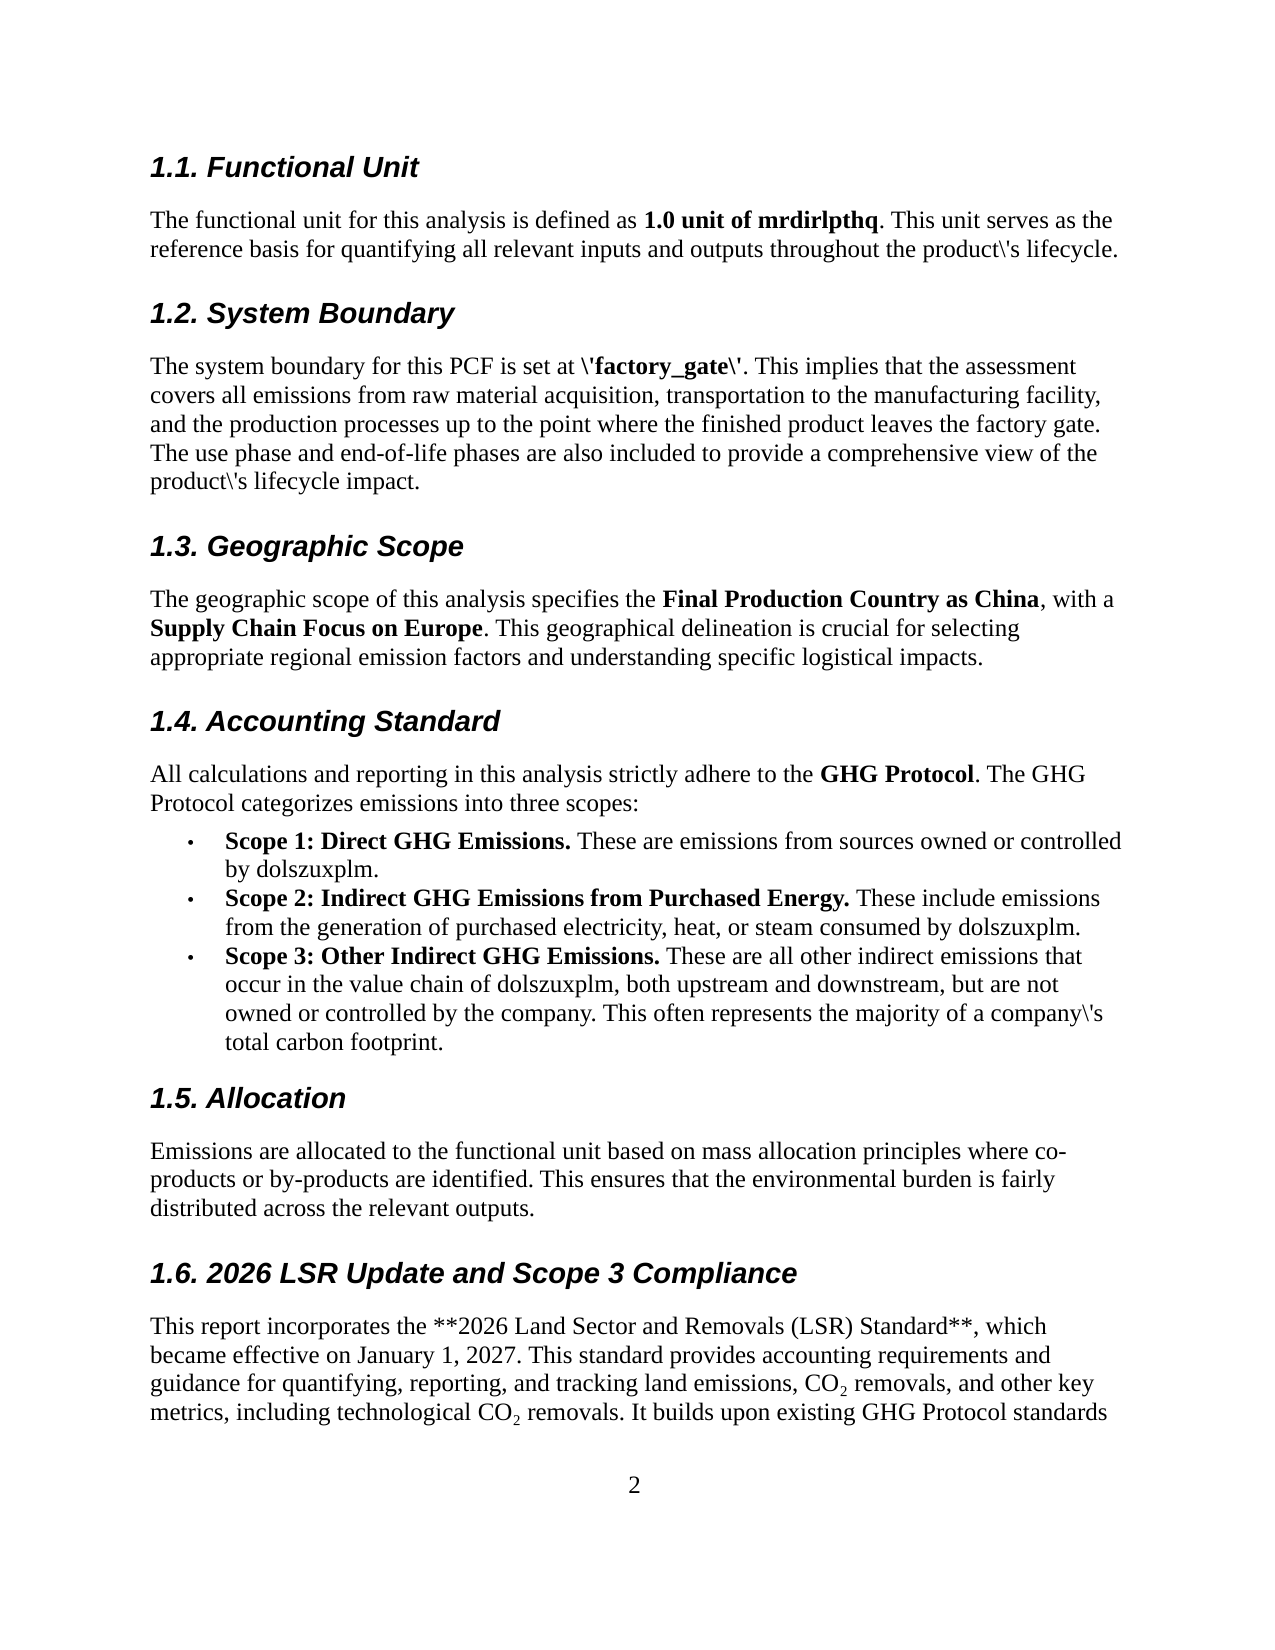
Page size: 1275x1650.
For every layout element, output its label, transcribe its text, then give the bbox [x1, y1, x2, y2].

text Emissions are allocated to the functional unit based on mass allocation principles where co-products or by-products are identified. This ensures that the environmental burden is fairly distributed across the relevant outputs. [150, 1136, 1125, 1222]
text The geographic scope of this analysis specifies the Final Production Country as China, with a Supply Chain Focus on Europe. This geographical delineation is crucial for selecting appropriate regional emission factors and understanding specific logistical impacts. [150, 584, 1125, 670]
subtitle 1.2. System Boundary [150, 296, 1125, 330]
subtitle 1.5. Allocation [150, 1081, 1125, 1114]
text All calculations and reporting in this analysis strictly adhere to the GHG Protocol. The GHG Protocol categorizes emissions into three scopes: [150, 759, 1125, 817]
subtitle 1.4. Accounting Standard [150, 704, 1125, 738]
text This report incorporates the **2026 Land Sector and Removals (LSR) Standard**, which became effective on January 1, 2027. This standard provides accounting requirements and guidance for quantifying, reporting, and tracking land emissions, CO₂ removals, and other key metrics, including technological CO₂ removals. It builds upon existing GHG Protocol standards [150, 1311, 1125, 1426]
subtitle 1.1. Functional Unit [150, 150, 1125, 183]
text The system boundary for this PCF is set at \'factory_gate\'. This implies that the assessment covers all emissions from raw material acquisition, transportation to the manufacturing facility, and the production processes up to the point where the finished product leaves the factory gate. The use phase and end-of-life phases are also included to provide a comprehensive view of the product\'s lifecycle impact. [150, 351, 1125, 495]
subtitle 1.3. Geographic Scope [150, 529, 1125, 563]
list Scope 3: Other Indirect GHG Emissions. These are all other indirect emissions that occur in the value chain of dolszuxplm, both upstream and downstream, but are not owned or controlled by the company. This often represents the majority of a company\'s total carbon footprint. [187, 941, 1125, 1056]
list Scope 2: Indirect GHG Emissions from Purchased Energy. These include emissions from the generation of purchased electricity, heat, or steam consumed by dolszuxplm. [187, 883, 1125, 941]
subtitle 1.6. 2026 LSR Update and Scope 3 Compliance [150, 1256, 1125, 1289]
text The functional unit for this analysis is defined as 1.0 unit of mrdirlpthq. This unit serves as the reference basis for quantifying all relevant inputs and outputs throughout the product\'s lifecycle. [150, 205, 1125, 262]
list Scope 1: Direct GHG Emissions. These are emissions from sources owned or controlled by dolszuxplm. [187, 826, 1125, 883]
